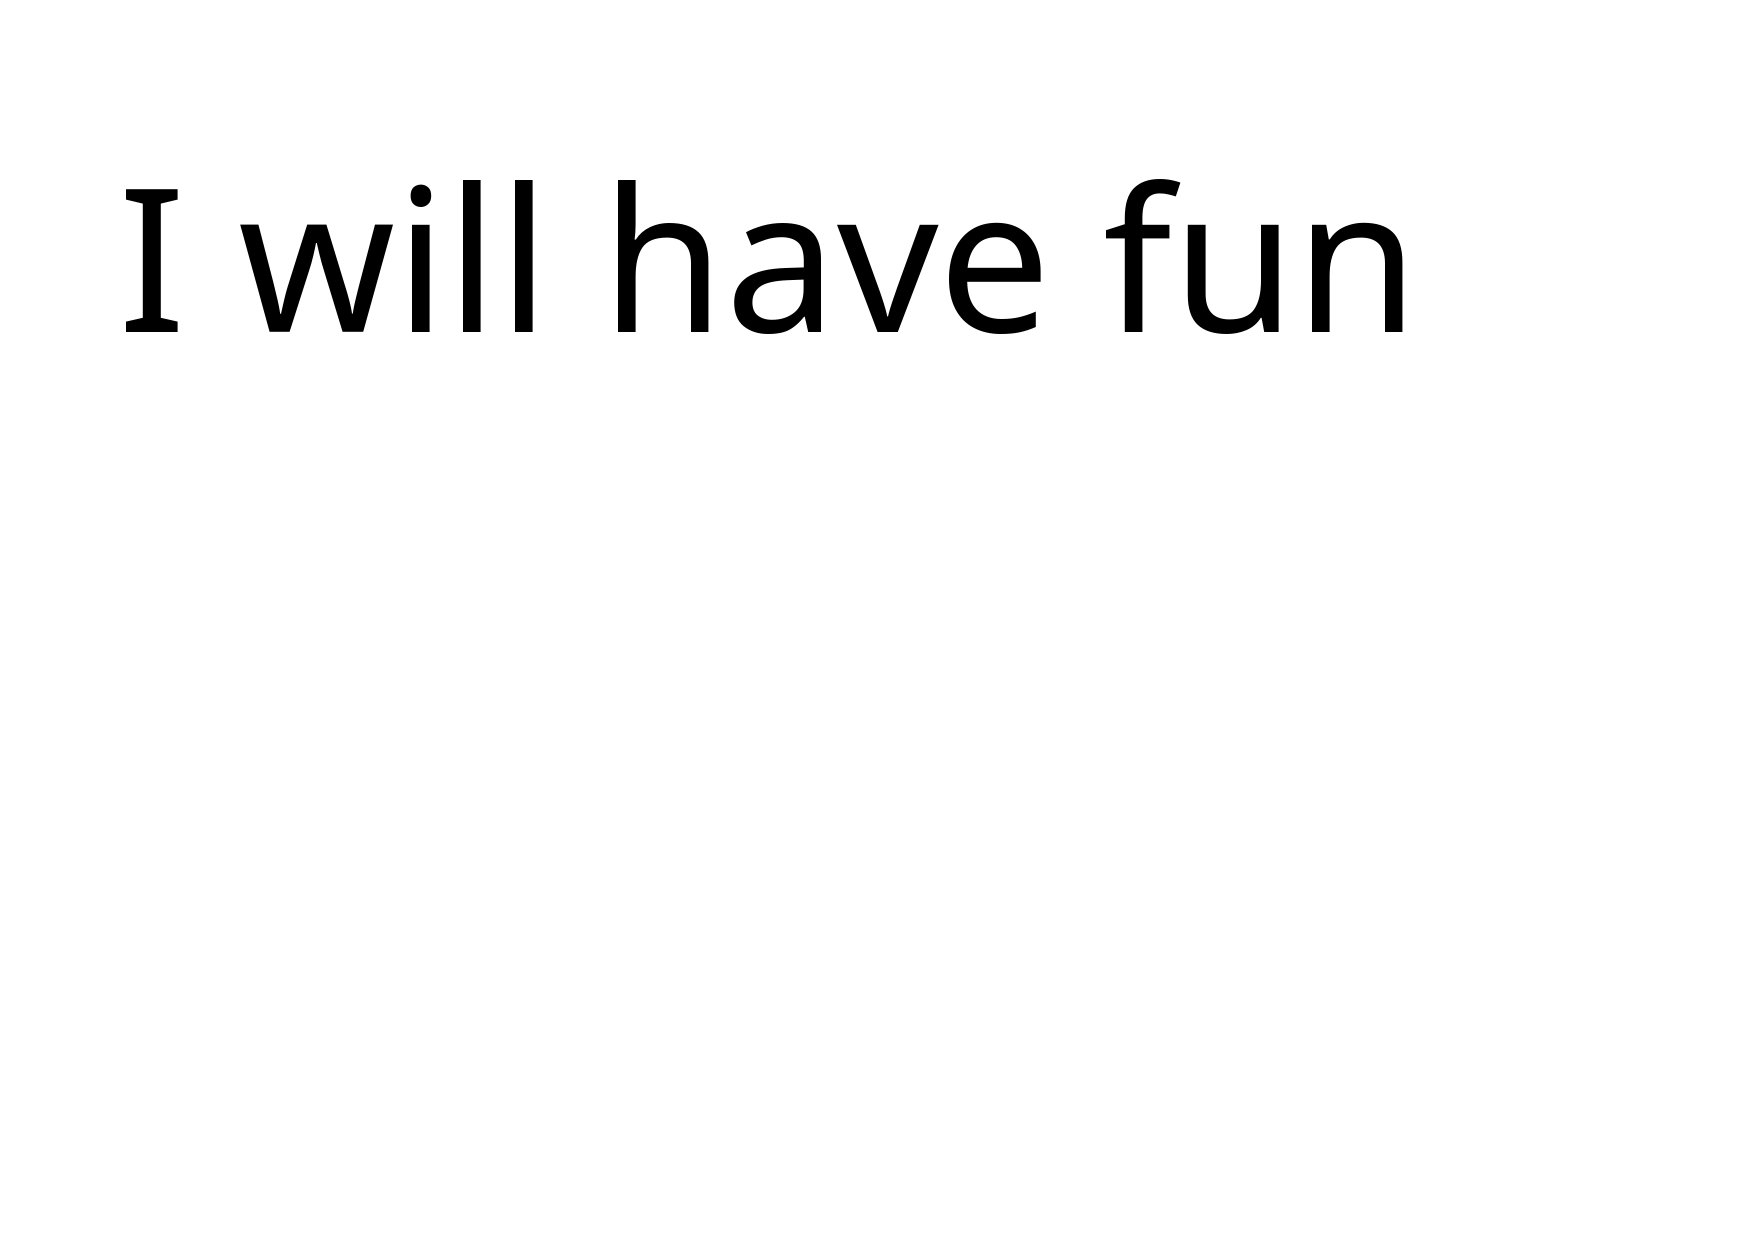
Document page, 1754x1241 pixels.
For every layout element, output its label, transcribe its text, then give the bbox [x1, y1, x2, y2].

text I will have fun [118, 118, 1636, 391]
